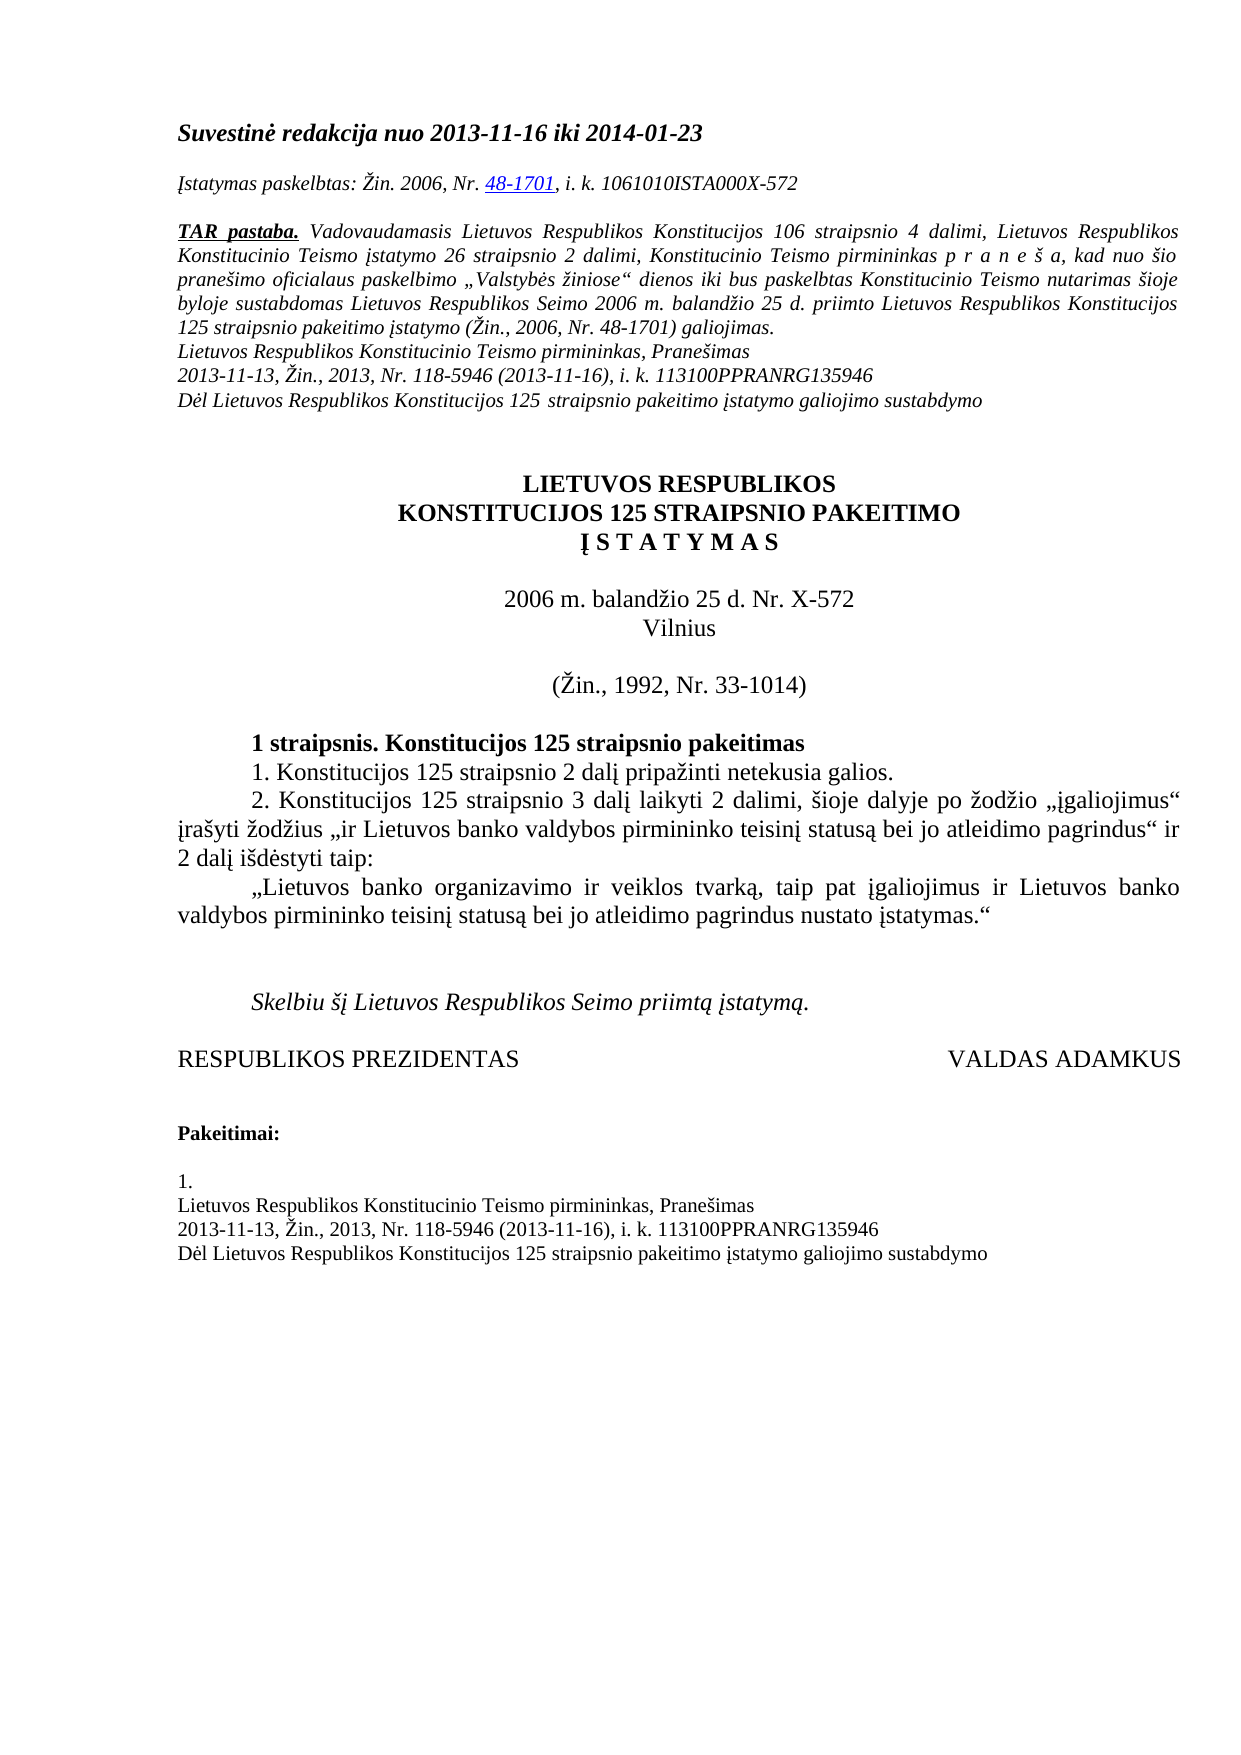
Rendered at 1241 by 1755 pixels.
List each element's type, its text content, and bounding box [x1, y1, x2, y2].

text Vilnius [177, 613, 1181, 642]
text Į S T A T Y M A S [177, 527, 1181, 555]
text Įstatymas paskelbtas: Žin. 2006, Nr. 48-1701, i. k. 1061010ISTA000X-572 [177, 171, 1181, 195]
text (Žin., 1992, Nr. 33-1014) [177, 670, 1181, 699]
text 1 straipsnis. Konstitucijos 125 straipsnio pakeitimas [177, 728, 1181, 757]
text Dėl Lietuvos Respublikos Konstitucijos 125 straipsnio pakeitimo įstatymo galiojimo sustabdymo [177, 387, 1181, 412]
text KONSTITUCIJOS 125 STRAIPSNIO PAKEITIMO [177, 498, 1181, 527]
text Suvestinė redakcija nuo 2013-11-16 iki 2014-01-23 [177, 118, 1181, 147]
text Dėl Lietuvos Respublikos Konstitucijos 125 straipsnio pakeitimo įstatymo galiojimo sustabdymo [177, 1241, 1181, 1265]
text 2013-11-13, Žin., 2013, Nr. 118-5946 (2013-11-16), i. k. 113100PPRANRG135946 [177, 363, 1181, 387]
text RESPUBLIKOS PREZIDENTAS VALDAS ADAMKUS [177, 1044, 1181, 1073]
text TAR pastaba. Vadovaudamasis Lietuvos Respublikos Konstitucijos 106 straipsnio 4 dalimi, Lietuvos Respublikos Konstitucinio Teismo įstatymo 26 straipsnio 2 dalimi, Konstitucinio Teismo pirmininkas p r a n e š a, kad nuo šio pranešimo oficialaus paskelbimo „Valstybės žiniose“ dienos iki bus paskelbtas Konstitucinio Teismo nutarimas šioje byloje sustabdomas Lietuvos Respublikos Seimo 2006 m. balandžio 25 d. priimto Lietuvos Respublikos Konstitucijos 125 straipsnio pakeitimo įstatymo (Žin., 2006, Nr. 48-1701) galiojimas. [177, 219, 1181, 339]
text LIETUVOS RESPUBLIKOS [177, 469, 1181, 498]
text 1. [177, 1169, 1181, 1193]
text 1. Konstitucijos 125 straipsnio 2 dalį pripažinti netekusia galios. [177, 757, 1181, 785]
text 2013-11-13, Žin., 2013, Nr. 118-5946 (2013-11-16), i. k. 113100PPRANRG135946 [177, 1217, 1181, 1241]
text 2006 m. balandžio 25 d. Nr. X-572 [177, 584, 1181, 613]
text „Lietuvos banko organizavimo ir veiklos tvarką, taip pat įgaliojimus ir Lietuvos banko valdybos pirmininko teisinį statusą bei jo atleidimo pagrindus nustato įstatymas.“ [177, 872, 1181, 929]
text Lietuvos Respublikos Konstitucinio Teismo pirmininkas, Pranešimas [177, 339, 1181, 363]
text Lietuvos Respublikos Konstitucinio Teismo pirmininkas, Pranešimas [177, 1193, 1181, 1217]
text Pakeitimai: [177, 1121, 1181, 1145]
text Skelbiu šį Lietuvos Respublikos Seimo priimtą įstatymą. [177, 987, 1181, 1015]
text 2. Konstitucijos 125 straipsnio 3 dalį laikyti 2 dalimi, šioje dalyje po žodžio „įgaliojimus“ įrašyti žodžius „ir Lietuvos banko valdybos pirmininko teisinį statusą bei jo atleidimo pagrindus“ ir 2 dalį išdėstyti taip: [177, 785, 1181, 872]
